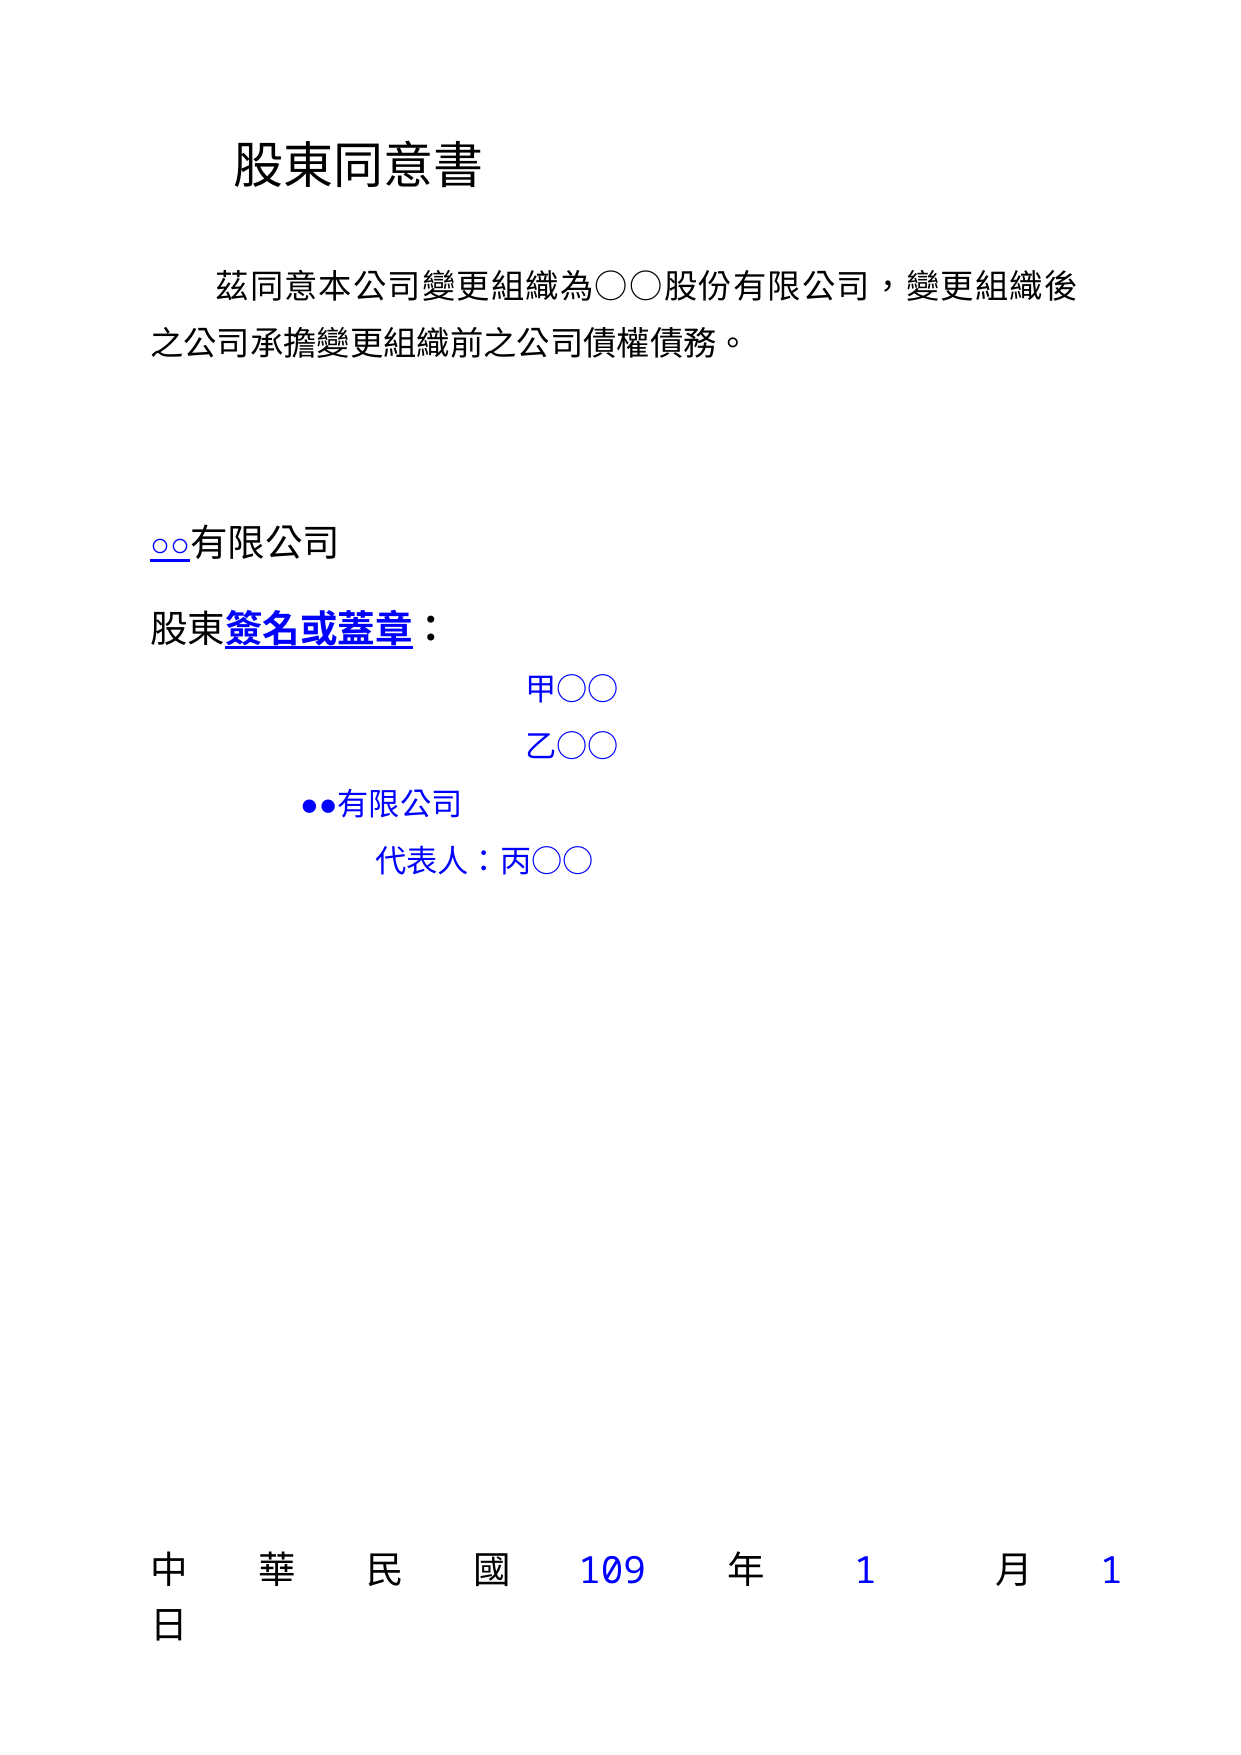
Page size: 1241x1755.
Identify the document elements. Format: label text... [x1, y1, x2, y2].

text 茲同意本公司變更組織為○○股份有限公司，變更組織後之公司承擔變更組織前之公司債權債務。 [150, 253, 1078, 367]
text 中 華 民 國 109 年 1 月 1 日 [150, 1540, 1122, 1649]
text ○○有限公司 [150, 511, 1122, 568]
text 股東簽名或蓋章： [150, 597, 1122, 654]
text 乙○○ [150, 712, 1122, 769]
text 股東同意書 [150, 125, 1122, 197]
text ●●有限公司 [150, 769, 1122, 827]
text 甲○○ [150, 654, 1122, 712]
text 代表人：丙○○ [150, 827, 1122, 884]
